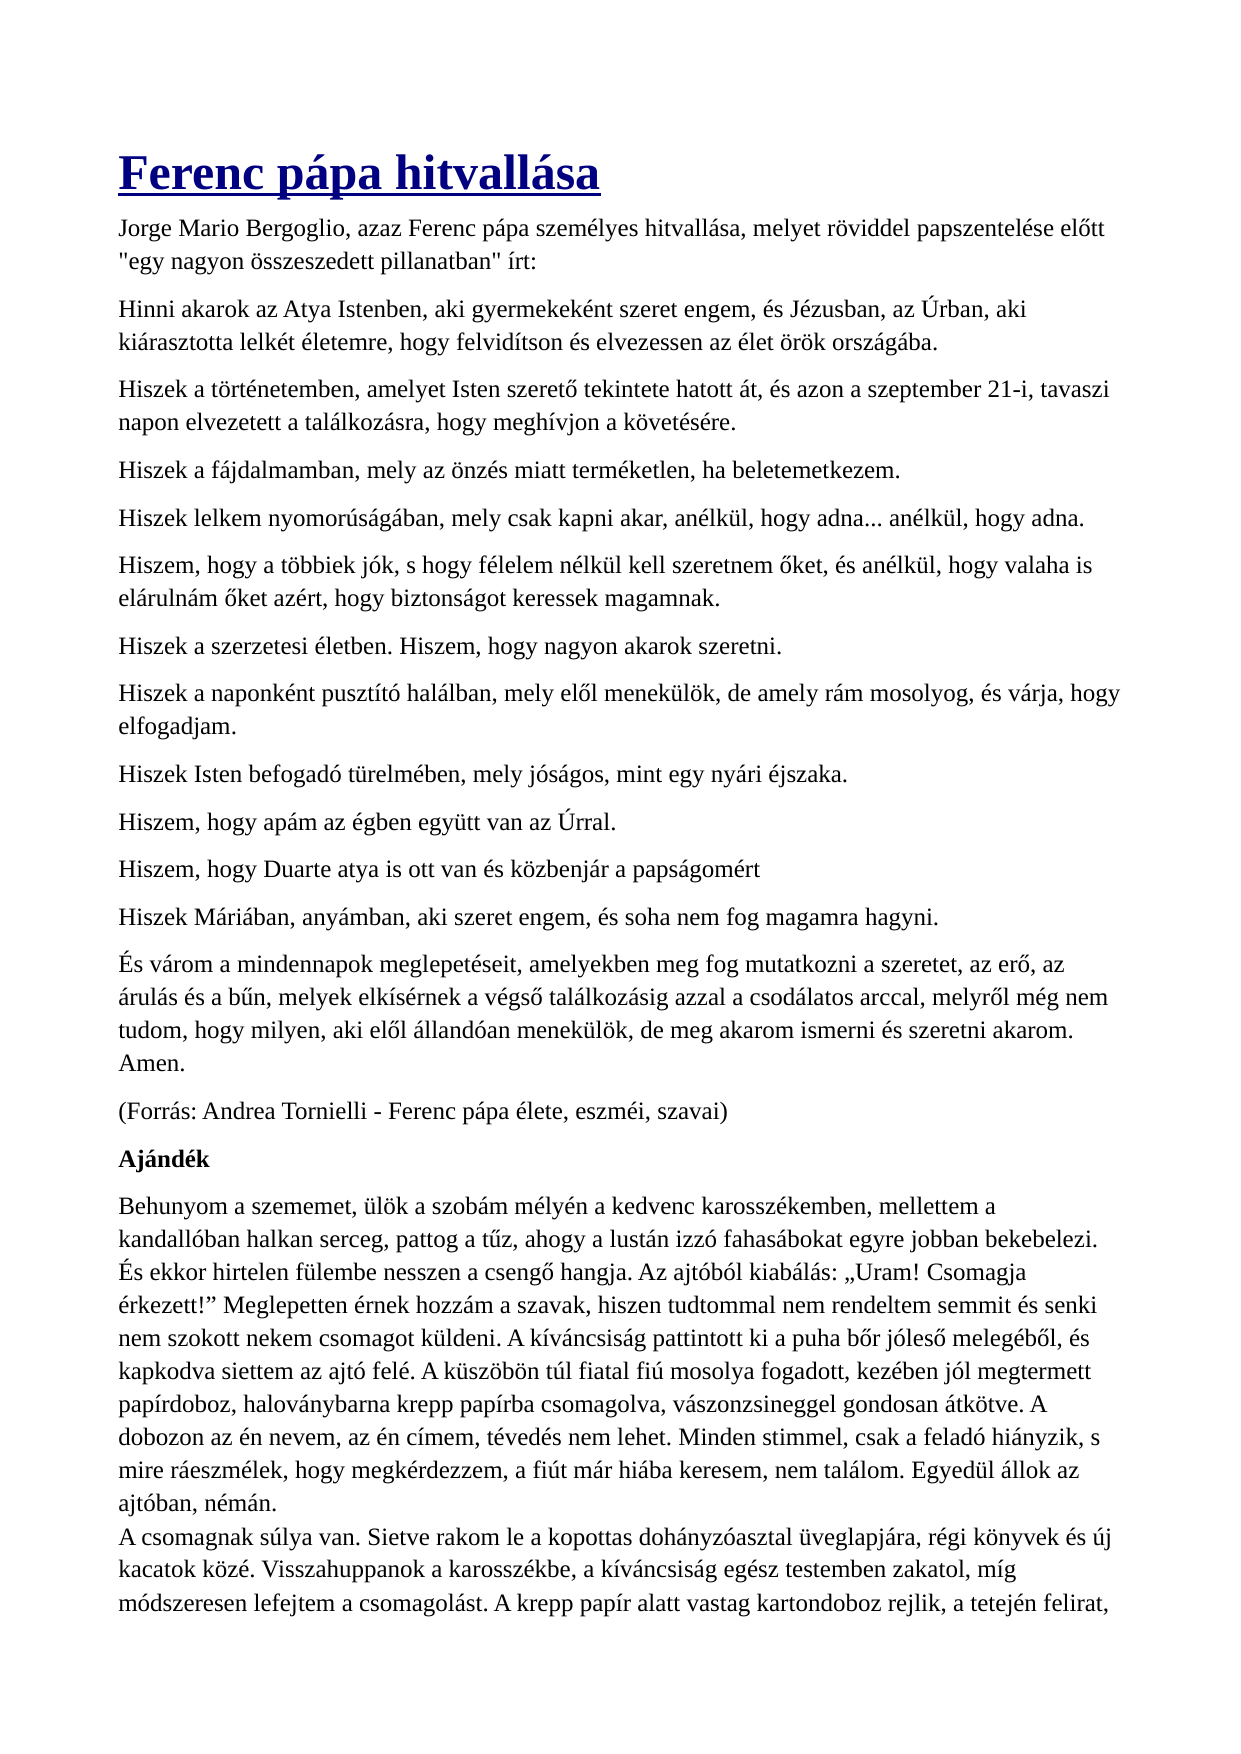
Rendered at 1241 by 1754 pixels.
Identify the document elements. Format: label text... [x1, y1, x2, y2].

text Hiszek a szerzetesi életben. Hiszem, hogy nagyon akarok szeretni. [118, 631, 1122, 659]
text Behunyom a szememet, ülök a szobám mélyén a kedvenc karosszékemben, mellettem a kandallóban halkan serceg, pattog a tűz, ahogy a lustán izzó fahasábokat egyre jobban bekebelezi. És ekkor hirtelen fülembe nesszen a csengő hangja. Az ajtóból kiabálás: „Uram! Csomagja érkezett!” Meglepetten érnek hozzám a szavak, hiszen tudtommal nem rendeltem semmit és senki nem szokott nekem csomagot küldeni. A kíváncsiság pattintott ki a puha bőr jóleső melegéből, és kapkodva siettem az ajtó felé. A küszöbön túl fiatal fiú mosolya fogadott, kezében jól megtermett papírdoboz, haloványbarna krepp papírba csomagolva, vászonzsineggel gondosan átkötve. A dobozon az én nevem, az én címem, tévedés nem lehet. Minden stimmel, csak a feladó hiányzik, s mire ráeszmélek, hogy megkérdezzem, a fiút már hiába keresem, nem találom. Egyedül állok az ajtóban, némán. A csomagnak súlya van. Sietve rakom le a kopottas dohányzóasztal üveglapjára, régi könyvek és új kacatok közé. Visszahuppanok a karosszékbe, a kíváncsiság egész testemben zakatol, míg módszeresen lefejtem a csomagolást. A krepp papír alatt vastag kartondoboz rejlik, a tetején felirat, [118, 1191, 1122, 1616]
text (Forrás: Andrea Tornielli - Ferenc pápa élete, eszméi, szavai) [118, 1096, 1122, 1125]
text Hinni akarok az Atya Istenben, aki gyermekeként szeret engem, és Jézusban, az Úrban, aki kiárasztotta lelkét életemre, hogy felvidítson és elvezessen az élet örök országába. [118, 294, 1122, 356]
text Hiszek a naponként pusztító halálban, mely elől menekülök, de amely rám mosolyog, és várja, hogy elfogadjam. [118, 678, 1122, 740]
text Hiszek lelkem nyomorúságában, mely csak kapni akar, anélkül, hogy adna... anélkül, hogy adna. [118, 503, 1122, 531]
text Hiszek a történetemben, amelyet Isten szerető tekintete hatott át, és azon a szeptember 21-i, tavaszi napon elvezetett a találkozásra, hogy meghívjon a követésére. [118, 374, 1122, 436]
text Hiszem, hogy apám az égben együtt van az Úrral. [118, 807, 1122, 835]
text Hiszek a fájdalmamban, mely az önzés miatt terméketlen, ha beletemetkezem. [118, 455, 1122, 484]
text Ajándék [118, 1144, 1122, 1172]
text Hiszek Máriában, anyámban, aki szeret engem, és soha nem fog magamra hagyni. [118, 902, 1122, 931]
subtitle Ferenc pápa hitvallása [118, 143, 1122, 201]
text És várom a mindennapok meglepetéseit, amelyekben meg fog mutatkozni a szeretet, az erő, az árulás és a bűn, melyek elkísérnek a végső találkozásig azzal a csodálatos arccal, melyről még nem tudom, hogy milyen, aki elől állandóan menekülök, de meg akarom ismerni és szeretni akarom. Amen. [118, 949, 1122, 1077]
text Hiszem, hogy a többiek jók, s hogy félelem nélkül kell szeretnem őket, és anélkül, hogy valaha is elárulnám őket azért, hogy biztonságot keressek magamnak. [118, 550, 1122, 612]
text Hiszek Isten befogadó türelmében, mely jóságos, mint egy nyári éjszaka. [118, 759, 1122, 788]
text Jorge Mario Bergoglio, azaz Ferenc pápa személyes hitvallása, melyet röviddel papszentelése előtt "egy nagyon összeszedett pillanatban" írt: [118, 213, 1122, 275]
text Hiszem, hogy Duarte atya is ott van és közbenjár a papságomért [118, 854, 1122, 883]
